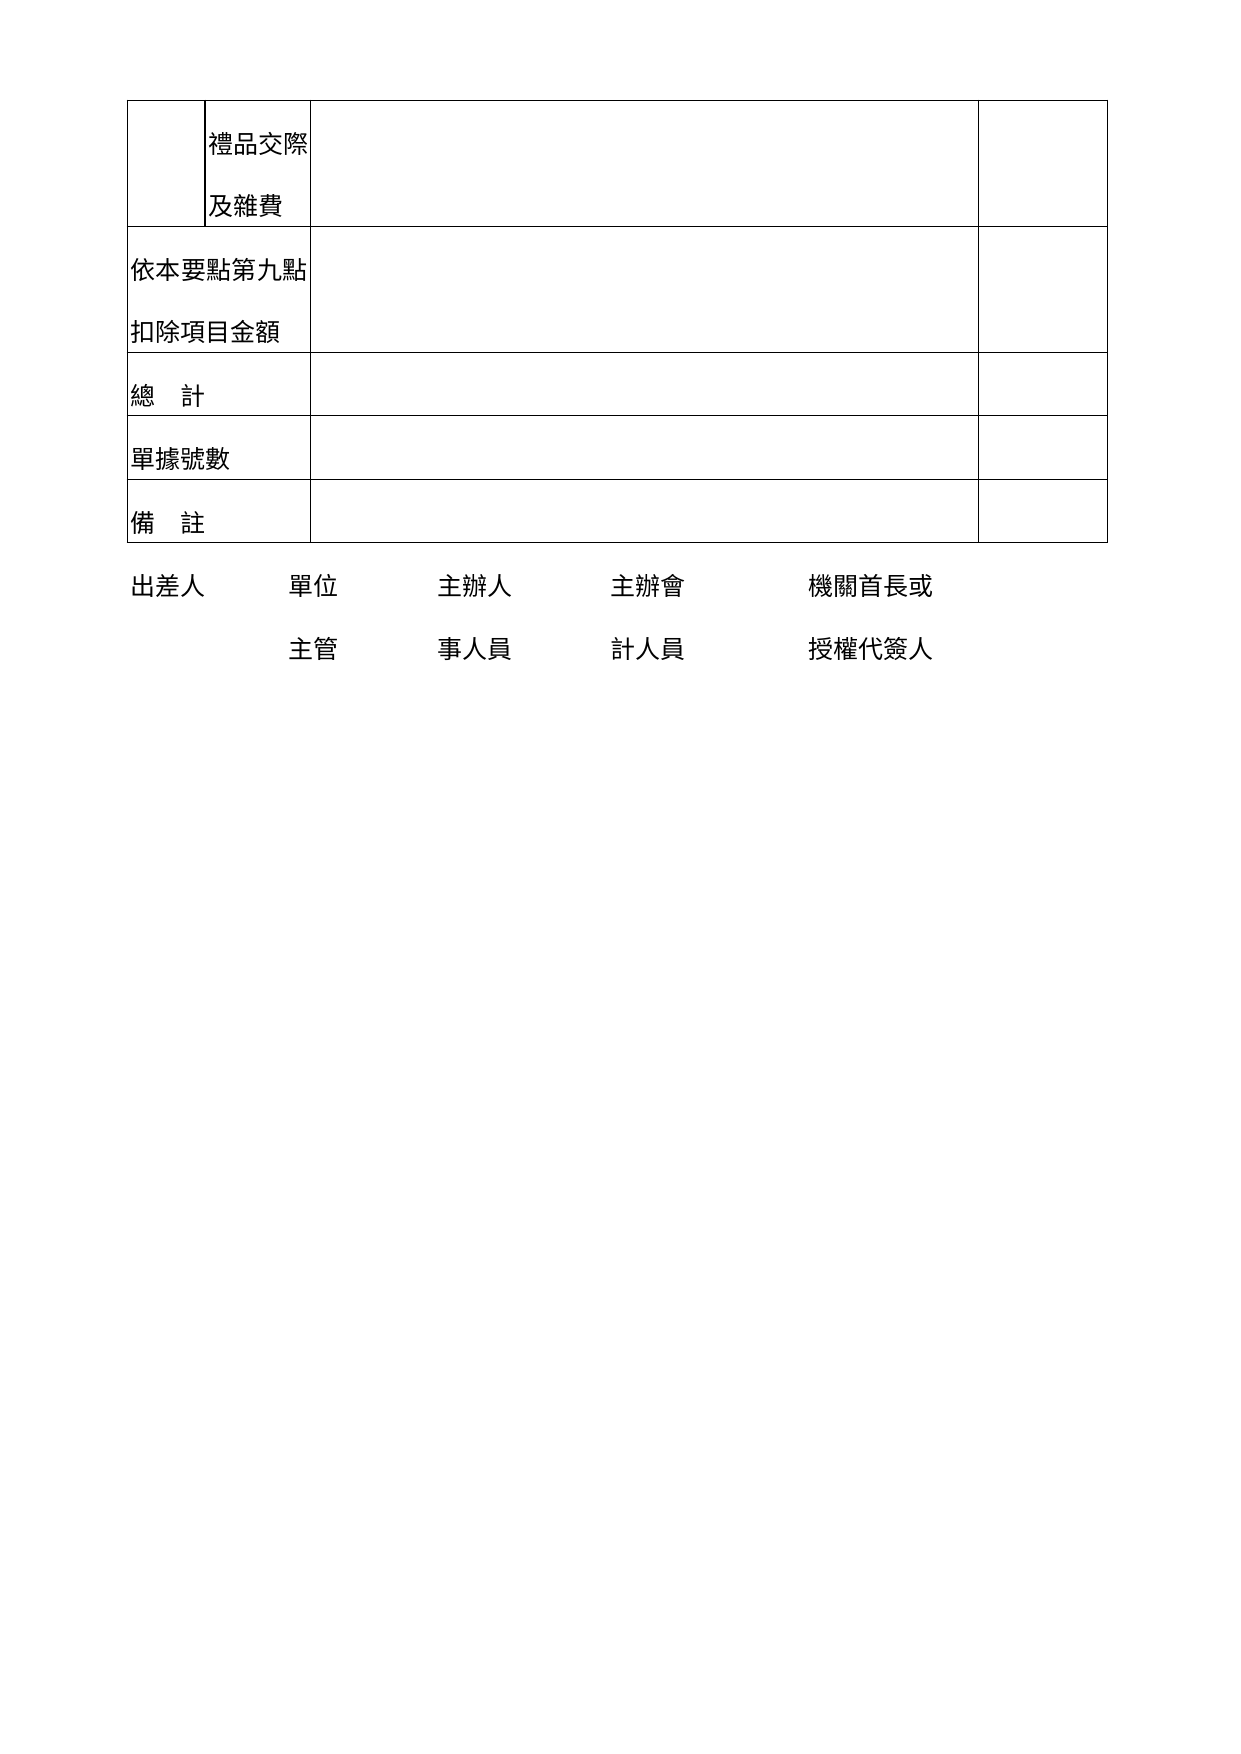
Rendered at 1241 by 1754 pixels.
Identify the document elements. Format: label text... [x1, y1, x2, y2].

table_cell 依本要點第九點扣除項目金額 [128, 227, 310, 352]
table_cell [979, 227, 1107, 352]
table_cell [879, 227, 978, 352]
table_cell [128, 101, 204, 226]
table_cell [311, 416, 435, 479]
table_cell 禮品交際及雜費 [206, 101, 310, 226]
table_cell [879, 416, 978, 479]
table_cell [879, 353, 978, 415]
table_cell [979, 416, 1107, 479]
table_cell [979, 101, 1107, 226]
table_cell [674, 416, 879, 479]
table_cell [674, 480, 879, 542]
table_cell [516, 227, 674, 352]
table_cell [435, 353, 516, 415]
table_cell [516, 353, 674, 415]
table_cell [435, 480, 516, 542]
table_cell [435, 227, 516, 352]
table_cell [311, 480, 435, 542]
table_cell [311, 353, 435, 415]
table_cell [674, 227, 879, 352]
table_cell 備 註 [128, 480, 310, 542]
table_cell 單位 主管 [286, 543, 435, 668]
table_cell [311, 101, 978, 226]
table_cell 總 計 [128, 353, 310, 415]
table_cell [879, 480, 978, 542]
table_cell 主辦會 計人員 [607, 543, 805, 668]
table_cell [435, 416, 516, 479]
table_cell 主辦人 事人員 [435, 543, 607, 668]
table_cell [516, 416, 674, 479]
table_cell 機關首長或 授權代簽人 [805, 543, 1107, 668]
table_cell [979, 353, 1107, 415]
table_cell [311, 227, 435, 352]
table_cell 出差人 [127, 543, 286, 668]
table_cell 單據號數 [128, 416, 310, 479]
table_cell [516, 480, 674, 542]
table_cell [674, 353, 879, 415]
table_cell [979, 480, 1107, 542]
